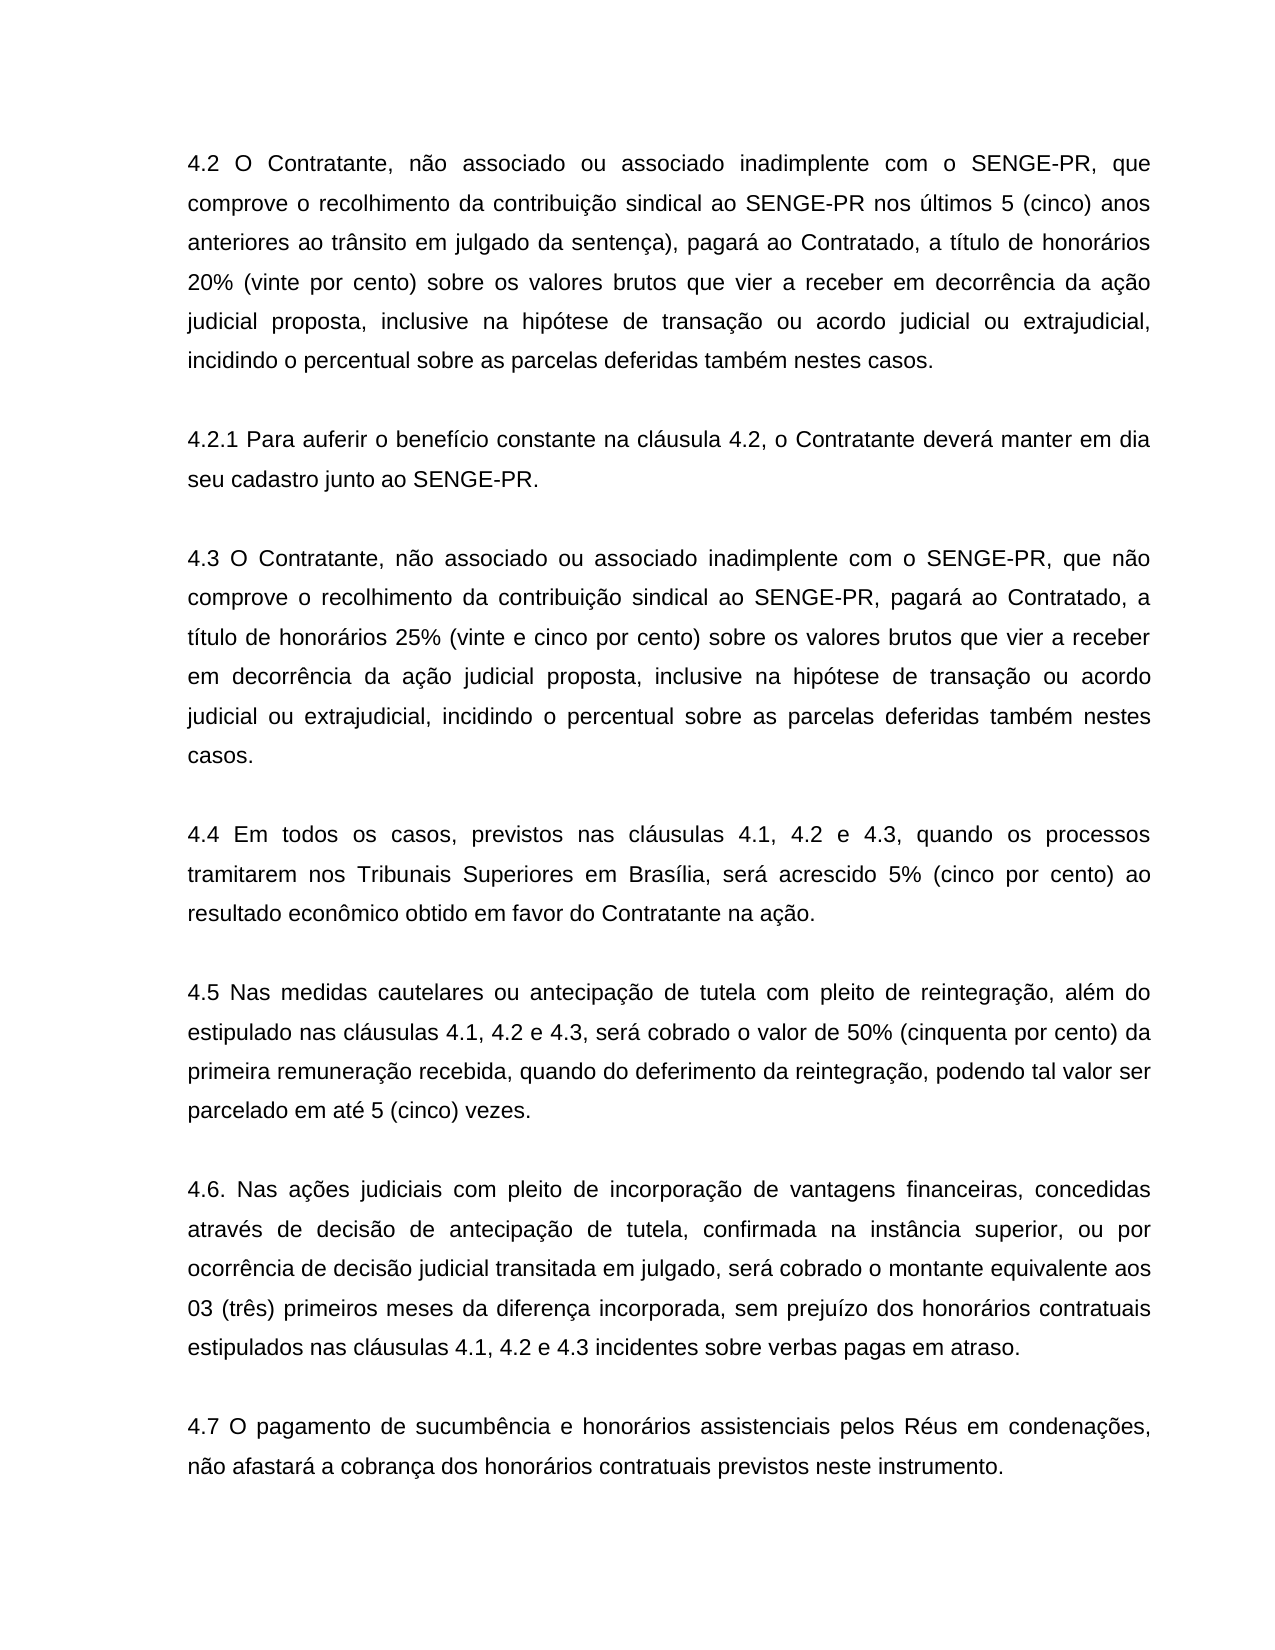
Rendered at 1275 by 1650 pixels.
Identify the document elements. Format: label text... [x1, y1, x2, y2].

text 4.6. Nas ações judiciais com pleito de incorporação de vantagens financeiras, concedidas através de decisão de antecipação de tutela, confirmada na instância superior, ou por ocorrência de decisão judicial transitada em julgado, será cobrado o montante equivalente aos 03 (três) primeiros meses da diferença incorporada, sem prejuízo dos honorários contratuais estipulados nas cláusulas 4.1, 4.2 e 4.3 incidentes sobre verbas pagas em atraso. [187, 1176, 1152, 1361]
text 4.4 Em todos os casos, previstos nas cláusulas 4.1, 4.2 e 4.3, quando os processos tramitarem nos Tribunais Superiores em Brasília, será acrescido 5% (cinco por cento) ao resultado econômico obtido em favor do Contratante na ação. [187, 821, 1152, 926]
text 4.5 Nas medidas cautelares ou antecipação de tutela com pleito de reintegração, além do estipulado nas cláusulas 4.1, 4.2 e 4.3, será cobrado o valor de 50% (cinquenta por cento) da primeira remuneração recebida, quando do deferimento da reintegração, podendo tal valor ser parcelado em até 5 (cinco) vezes. [187, 979, 1152, 1124]
text 4.7 O pagamento de sucumbência e honorários assistenciais pelos Réus em condenações, não afastará a cobrança dos honorários contratuais previstos neste instrumento. [187, 1413, 1152, 1479]
text 4.2 O Contratante, não associado ou associado inadimplente com o SENGE-PR, que comprove o recolhimento da contribuição sindical ao SENGE-PR nos últimos 5 (cinco) anos anteriores ao trânsito em julgado da sentença), pagará ao Contratado, a título de honorários 20% (vinte por cento) sobre os valores brutos que vier a receber em decorrência da ação judicial proposta, inclusive na hipótese de transação ou acordo judicial ou extrajudicial, incidindo o percentual sobre as parcelas deferidas também nestes casos. [187, 150, 1152, 374]
text 4.2.1 Para auferir o benefício constante na cláusula 4.2, o Contratante deverá manter em dia seu cadastro junto ao SENGE-PR. [187, 426, 1152, 492]
text 4.3 O Contratante, não associado ou associado inadimplente com o SENGE-PR, que não comprove o recolhimento da contribuição sindical ao SENGE-PR, pagará ao Contratado, a título de honorários 25% (vinte e cinco por cento) sobre os valores brutos que vier a receber em decorrência da ação judicial proposta, inclusive na hipótese de transação ou acordo judicial ou extrajudicial, incidindo o percentual sobre as parcelas deferidas também nestes casos. [187, 545, 1152, 768]
